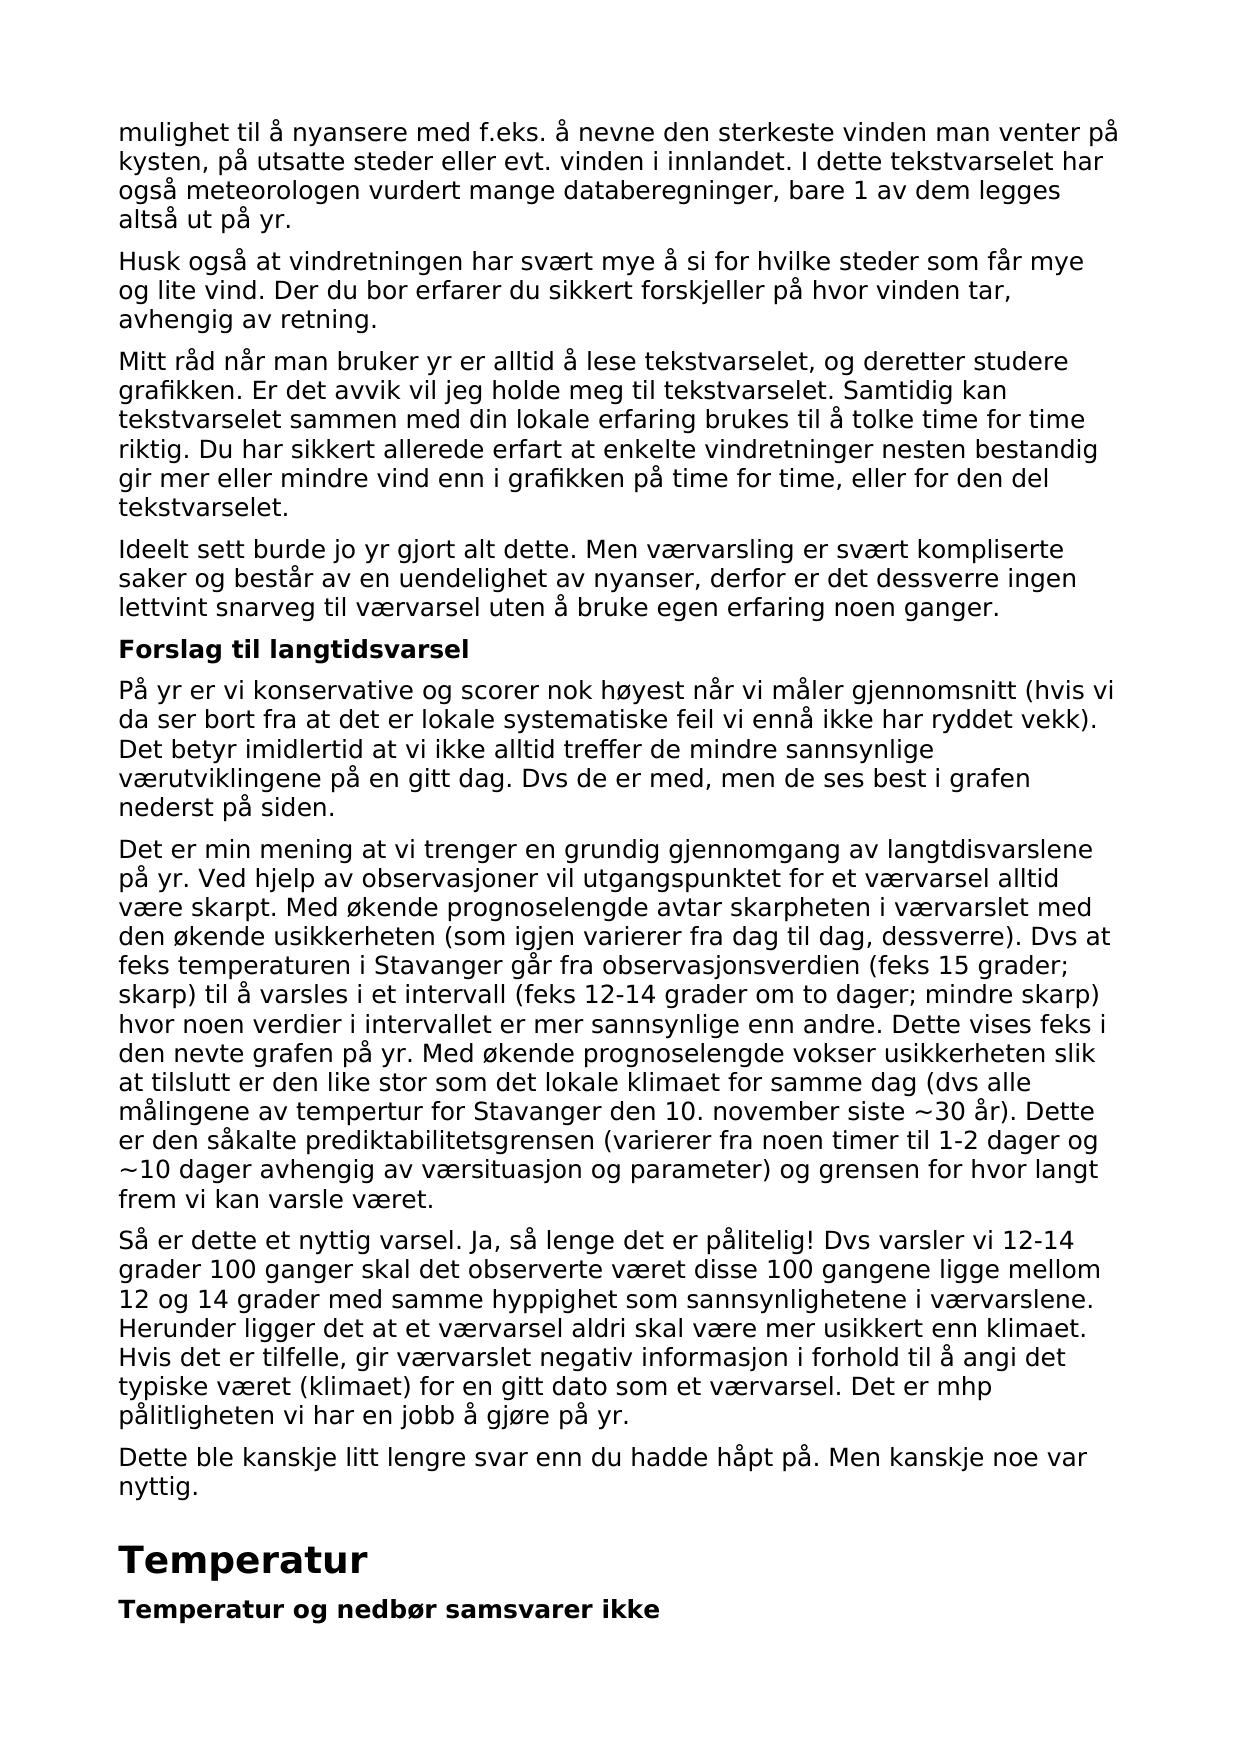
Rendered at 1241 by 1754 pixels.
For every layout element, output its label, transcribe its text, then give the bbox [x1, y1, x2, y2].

text Forslag til langtidsvarsel [118, 635, 1122, 664]
text Det er min mening at vi trenger en grundig gjennomgang av langtdisvarslene på yr. Ved hjelp av observasjoner vil utgangspunktet for et værvarsel alltid være skarpt. Med økende prognoselengde avtar skarpheten i værvarslet med den økende usikkerheten (som igjen varierer fra dag til dag, dessverre). Dvs at feks temperaturen i Stavanger går fra observasjonsverdien (feks 15 grader; skarp) til å varsles i et intervall (feks 12-14 grader om to dager; mindre skarp) hvor noen verdier i intervallet er mer sannsynlige enn andre. Dette vises feks i den nevte grafen på yr. Med økende prognoselengde vokser usikkerheten slik at tilslutt er den like stor som det lokale klimaet for samme dag (dvs alle målingene av tempertur for Stavanger den 10. november siste ~30 år). Dette er den såkalte prediktabilitetsgrensen (varierer fra noen timer til 1-2 dager og ~10 dager avhengig av værsituasjon og parameter) og grensen for hvor langt frem vi kan varsle været. [118, 835, 1122, 1214]
text mulighet til å nyansere med f.eks. å nevne den sterkeste vinden man venter på kysten, på utsatte steder eller evt. vinden i innlandet. I dette tekstvarselet har også meteorologen vurdert mange databeregninger, bare 1 av dem legges altså ut på yr. [118, 118, 1122, 235]
subtitle Temperatur [118, 1539, 1122, 1583]
text Temperatur og nedbør samsvarer ikke [118, 1595, 1122, 1624]
text Ideelt sett burde jo yr gjort alt dette. Men værvarsling er svært kompliserte saker og består av en uendelighet av nyanser, derfor er det dessverre ingen lettvint snarveg til værvarsel uten å bruke egen erfaring noen ganger. [118, 535, 1122, 622]
text Så er dette et nyttig varsel. Ja, så lenge det er pålitelig! Dvs varsler vi 12-14 grader 100 ganger skal det observerte været disse 100 gangene ligge mellom 12 og 14 grader med samme hyppighet som sannsynlighetene i værvarslene. Herunder ligger det at et værvarsel aldri skal være mer usikkert enn klimaet. Hvis det er tilfelle, gir værvarslet negativ informasjon i forhold til å angi det typiske været (klimaet) for en gitt dato som et værvarsel. Det er mhp pålitligheten vi har en jobb å gjøre på yr. [118, 1226, 1122, 1431]
text På yr er vi konservative og scorer nok høyest når vi måler gjennomsnitt (hvis vi da ser bort fra at det er lokale systematiske feil vi ennå ikke har ryddet vekk). Det betyr imidlertid at vi ikke alltid treffer de mindre sannsynlige værutviklingene på en gitt dag. Dvs de er med, men de ses best i grafen nederst på siden. [118, 676, 1122, 822]
text Husk også at vindretningen har svært mye å si for hvilke steder som får mye og lite vind. Der du bor erfarer du sikkert forskjeller på hvor vinden tar, avhengig av retning. [118, 247, 1122, 335]
text Dette ble kanskje litt lengre svar enn du hadde håpt på. Men kanskje noe var nyttig. [118, 1443, 1122, 1501]
text Mitt råd når man bruker yr er alltid å lese tekstvarselet, og deretter studere grafikken. Er det avvik vil jeg holde meg til tekstvarselet. Samtidig kan tekstvarselet sammen med din lokale erfaring brukes til å tolke time for time riktig. Du har sikkert allerede erfart at enkelte vindretninger nesten bestandig gir mer eller mindre vind enn i grafikken på time for time, eller for den del tekstvarselet. [118, 347, 1122, 522]
